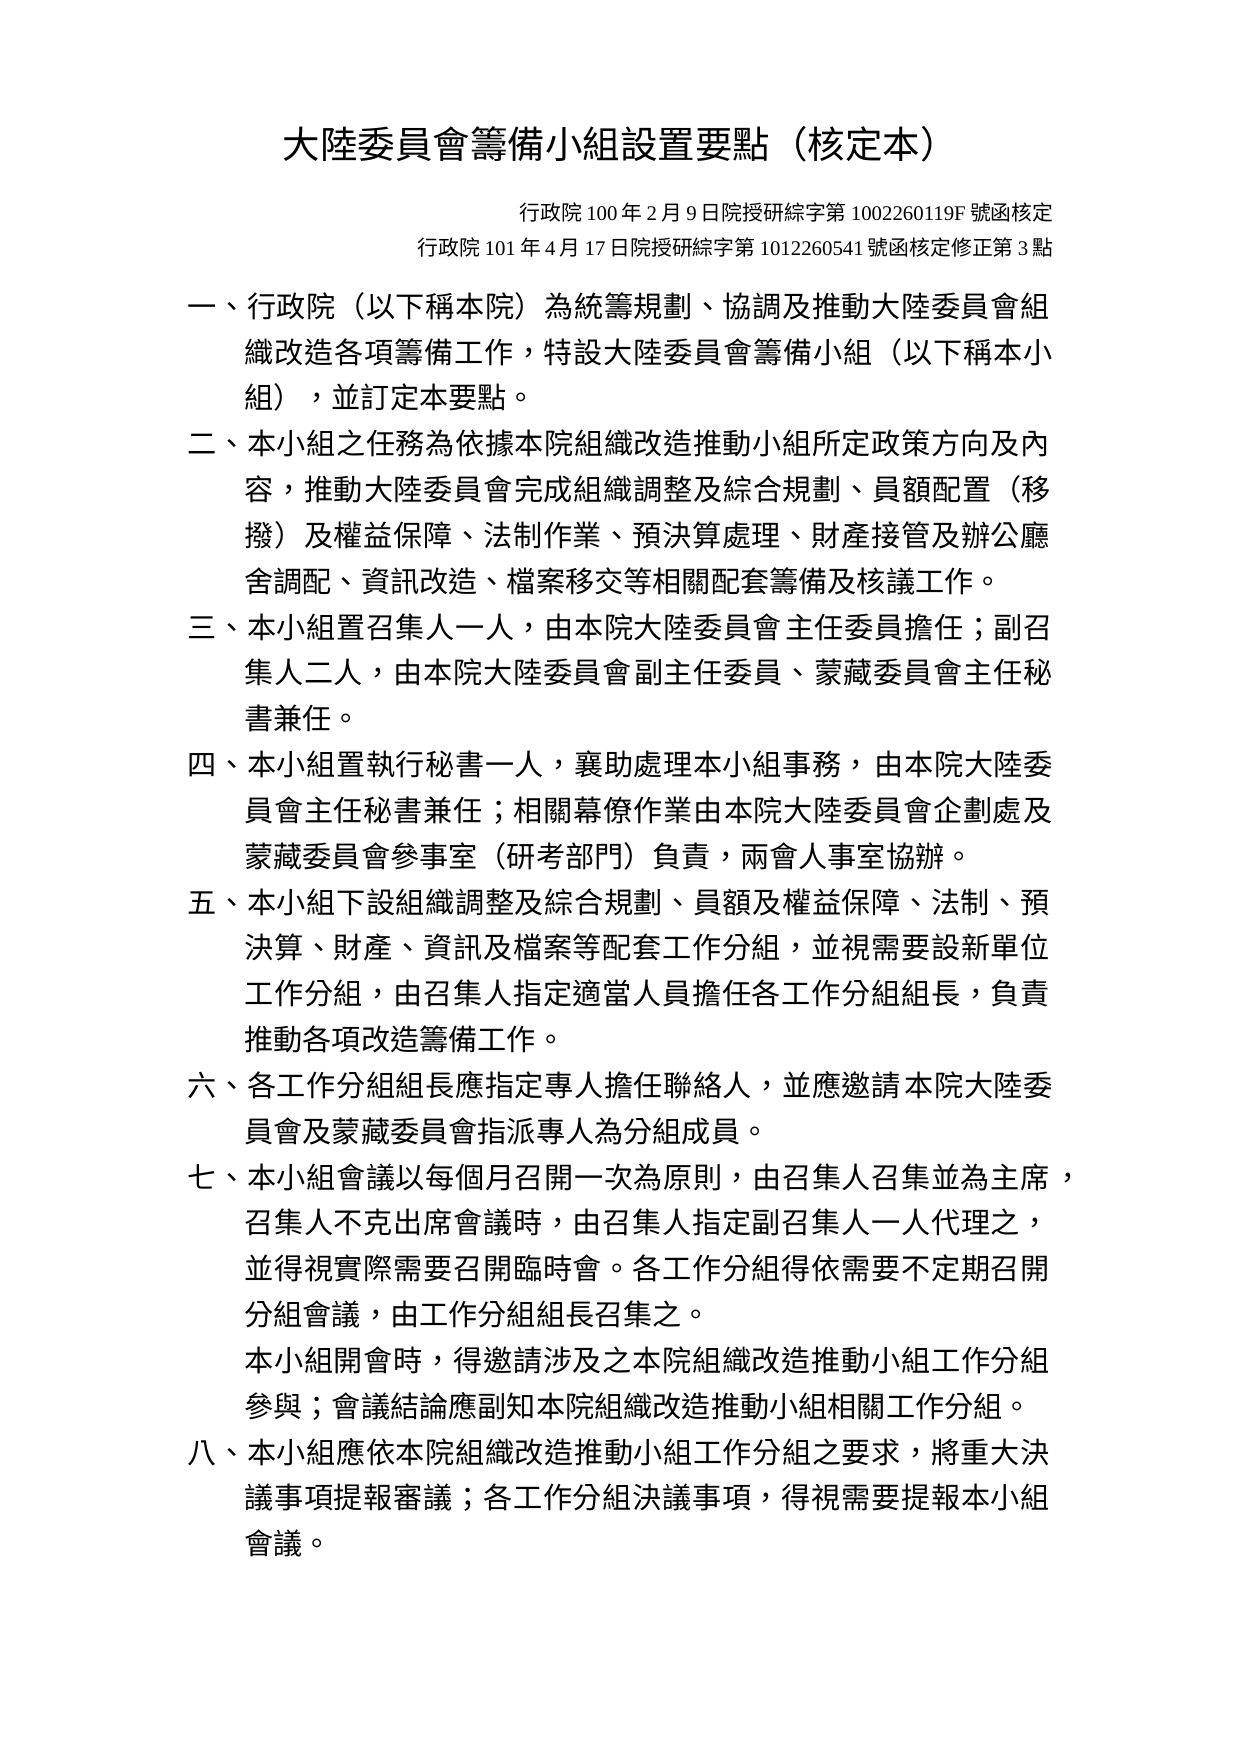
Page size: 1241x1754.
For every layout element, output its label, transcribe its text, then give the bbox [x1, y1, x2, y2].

text 四、本小組置執行秘書一人，襄助處理本小組事務，由本院大陸委員會主任秘書兼任；相關幕僚作業由本院大陸委員會企劃處及蒙藏委員會參事室（研考部門）負責，兩會人事室協辦。 [187, 739, 1053, 876]
text 大陸委員會籌備小組設置要點（核定本） [187, 120, 1053, 168]
text 二、本小組之任務為依據本院組織改造推動小組所定政策方向及內容，推動大陸委員會完成組織調整及綜合規劃、員額配置（移撥）及權益保障、法制作業、預決算處理、財產接管及辦公廳舍調配、資訊改造、檔案移交等相關配套籌備及核議工作。 [187, 418, 1053, 601]
text 七、本小組會議以每個月召開一次為原則，由召集人召集並為主席，召集人不克出席會議時，由召集人指定副召集人一人代理之，並得視實際需要召開臨時會。各工作分組得依需要不定期召開分組會議，由工作分組組長召集之。 [187, 1151, 1053, 1335]
text 五、本小組下設組織調整及綜合規劃、員額及權益保障、法制、預決算、財產、資訊及檔案等配套工作分組，並視需要設新單位工作分組，由召集人指定適當人員擔任各工作分組組長，負責推動各項改造籌備工作。 [187, 876, 1053, 1060]
text 行政院101年4月17日院授研綜字第1012260541號函核定修正第3點 [187, 231, 1053, 262]
text 一、行政院（以下稱本院）為統籌規劃、協調及推動大陸委員會組織改造各項籌備工作，特設大陸委員會籌備小組（以下稱本小組），並訂定本要點。 [187, 281, 1053, 418]
text 六、各工作分組組長應指定專人擔任聯絡人，並應邀請本院大陸委員會及蒙藏委員會指派專人為分組成員。 [187, 1060, 1053, 1151]
text 本小組開會時，得邀請涉及之本院組織改造推動小組工作分組參與；會議結論應副知本院組織改造推動小組相關工作分組。 [244, 1335, 1053, 1426]
text 三、本小組置召集人一人，由本院大陸委員會主任委員擔任；副召集人二人，由本院大陸委員會副主任委員、蒙藏委員會主任秘書兼任。 [187, 601, 1053, 739]
text 行政院100年2月9日院授研綜字第1002260119F號函核定 [187, 181, 1053, 231]
text 八、本小組應依本院組織改造推動小組工作分組之要求，將重大決議事項提報審議；各工作分組決議事項，得視需要提報本小組會議。 [187, 1426, 1053, 1564]
